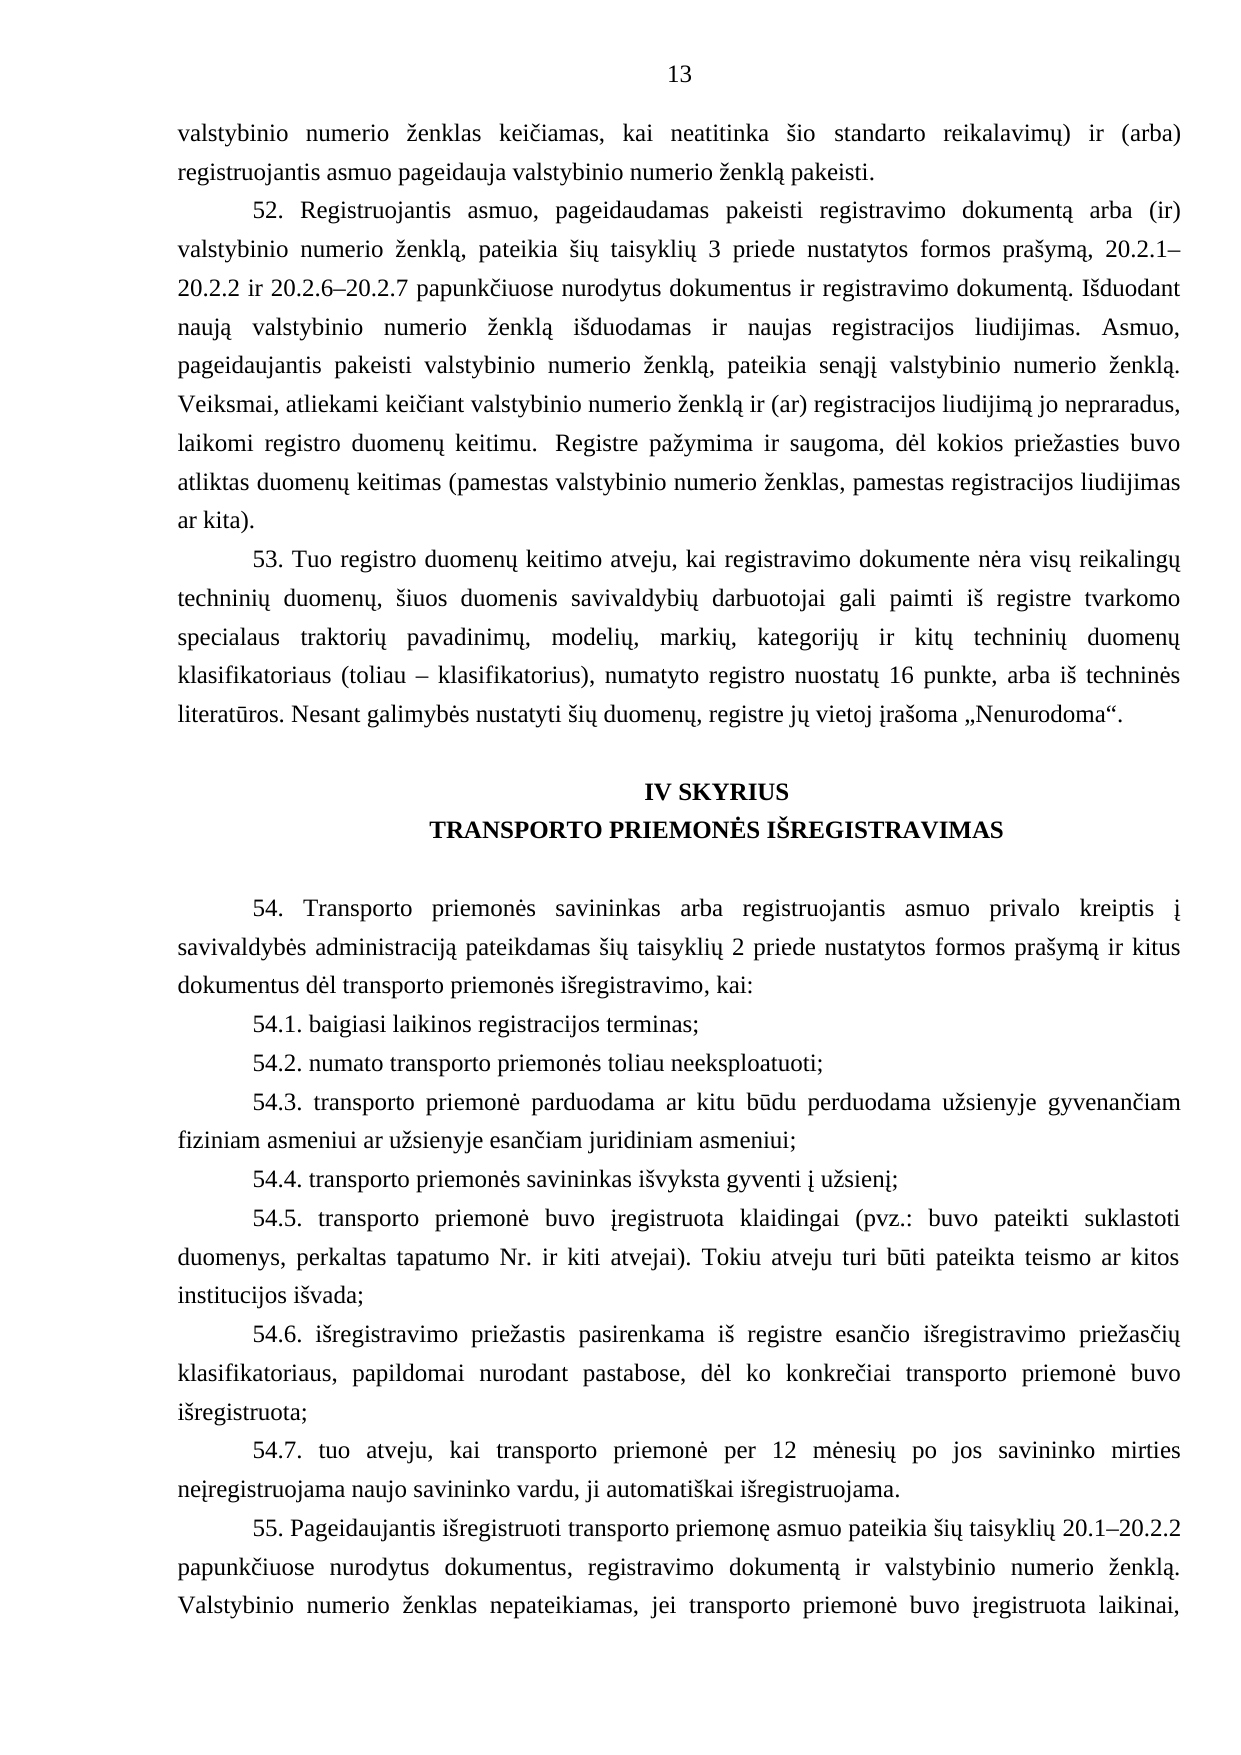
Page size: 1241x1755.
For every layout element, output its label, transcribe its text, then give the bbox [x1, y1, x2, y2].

text 54.2. numato transporto priemonės toliau neeksploatuoti; [177, 1048, 1181, 1077]
text 54.7. tuo atveju, kai transporto priemonė per 12 mėnesių po jos savininko mirties neįregistruojama naujo savininko vardu, ji automatiškai išregistruojama. [177, 1436, 1181, 1503]
text 54.3. transporto priemonė parduodama ar kitu būdu perduodama užsienyje gyvenančiam fiziniam asmeniui ar užsienyje esančiam juridiniam asmeniui; [177, 1087, 1181, 1154]
text TRANSPORTO PRIEMONĖS IŠREGISTRAVIMAS [177, 816, 1181, 844]
text 54.6. išregistravimo priežastis pasirenkama iš registre esančio išregistravimo priežasčių klasifikatoriaus, papildomai nurodant pastabose, dėl ko konkrečiai transporto priemonė buvo išregistruota; [177, 1319, 1181, 1426]
text 54.5. transporto priemonė buvo įregistruota klaidingai (pvz.: buvo pateikti suklastoti duomenys, perkaltas tapatumo Nr. ir kiti atvejai). Tokiu atveju turi būti pateikta teismo ar kitos institucijos išvada; [177, 1203, 1181, 1309]
text valstybinio numerio ženklas keičiamas, kai neatitinka šio standarto reikalavimų) ir (arba) registruojantis asmuo pageidauja valstybinio numerio ženklą pakeisti. [177, 118, 1181, 186]
text 54.4. transporto priemonės savininkas išvyksta gyventi į užsienį; [177, 1164, 1181, 1193]
text 54.1. baigiasi laikinos registracijos terminas; [177, 1009, 1181, 1038]
text IV SKYRIUS [177, 777, 1181, 806]
text 53. Tuo registro duomenų keitimo atveju, kai registravimo dokumente nėra visų reikalingų techninių duomenų, šiuos duomenis savivaldybių darbuotojai gali paimti iš registre tvarkomo specialaus traktorių pavadinimų, modelių, markių, kategorijų ir kitų techninių duomenų klasifikatoriaus (toliau – klasifikatorius), numatyto registro nuostatų 16 punkte, arba iš techninės literatūros. Nesant galimybės nustatyti šių duomenų, registre jų vietoj įrašoma „Nenurodoma“. [177, 544, 1181, 728]
text 55. Pageidaujantis išregistruoti transporto priemonę asmuo pateikia šių taisyklių 20.1–20.2.2 papunkčiuose nurodytus dokumentus, registravimo dokumentą ir valstybinio numerio ženklą. Valstybinio numerio ženklas nepateikiamas, jei transporto priemonė buvo įregistruota laikinai, [177, 1513, 1181, 1619]
text 54. Transporto priemonės savininkas arba registruojantis asmuo privalo kreiptis į savivaldybės administraciją pateikdamas šių taisyklių 2 priede nustatytos formos prašymą ir kitus dokumentus dėl transporto priemonės išregistravimo, kai: [177, 893, 1181, 999]
text 52. Registruojantis asmuo, pageidaudamas pakeisti registravimo dokumentą arba (ir) valstybinio numerio ženklą, pateikia šių taisyklių 3 priede nustatytos formos prašymą, 20.2.1–20.2.2 ir 20.2.6–20.2.7 papunkčiuose nurodytus dokumentus ir registravimo dokumentą. Išduodant naują valstybinio numerio ženklą išduodamas ir naujas registracijos liudijimas. Asmuo, pageidaujantis pakeisti valstybinio numerio ženklą, pateikia senąjį valstybinio numerio ženklą. Veiksmai, atliekami keičiant valstybinio numerio ženklą ir (ar) registracijos liudijimą jo nepraradus, laikomi registro duomenų keitimu. Registre pažymima ir saugoma, dėl kokios priežasties buvo atliktas duomenų keitimas (pamestas valstybinio numerio ženklas, pamestas registracijos liudijimas ar kita). [177, 196, 1181, 534]
